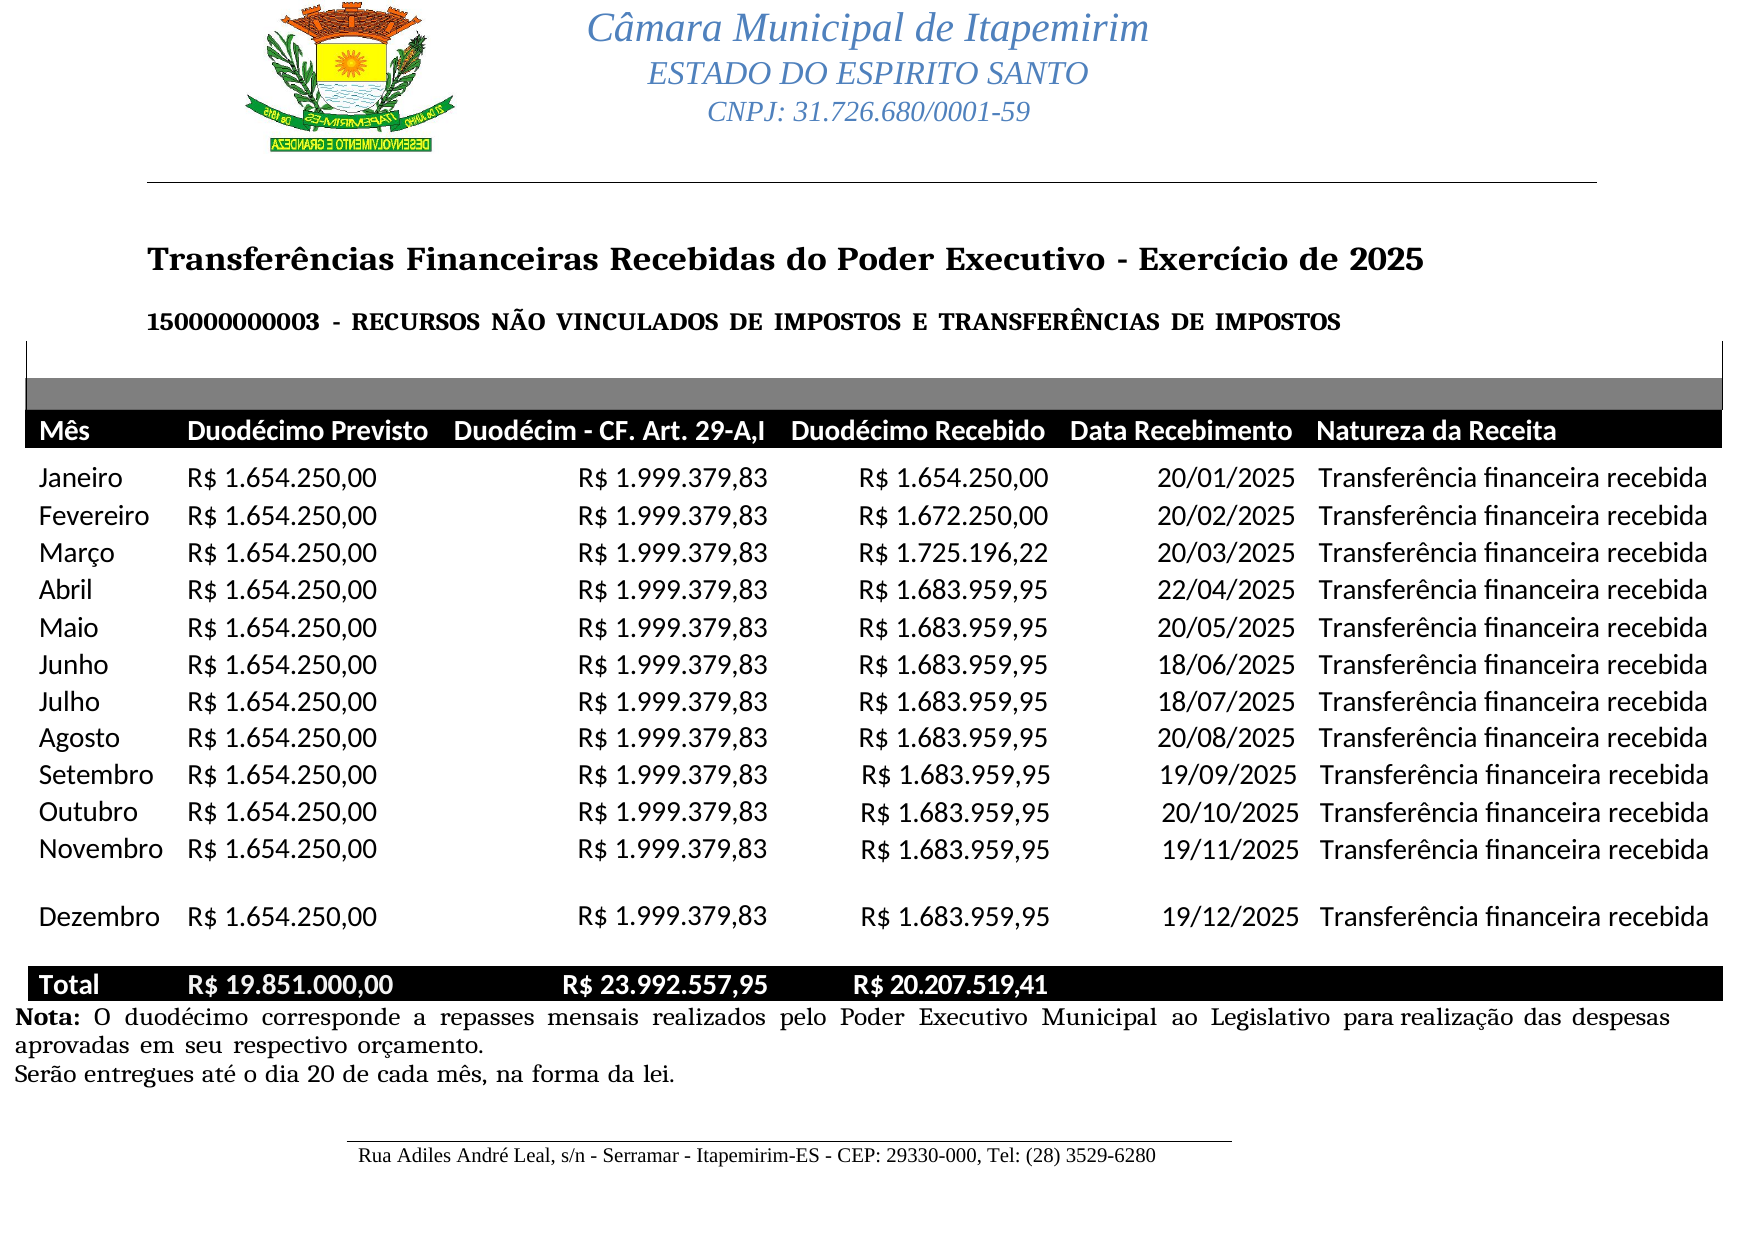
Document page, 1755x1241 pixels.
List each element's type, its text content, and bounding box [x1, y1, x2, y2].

table_cell Dezembro [28, 899, 175, 966]
table_cell R$ 1.999.379,83 [443, 758, 779, 795]
table_cell Agosto [28, 721, 175, 757]
table_cell Transferência financeira recebida [1308, 460, 1723, 498]
table_header Duodécimo Recebido [779, 448, 1061, 460]
table_cell R$ 1.999.379,83 [443, 498, 779, 535]
table_header Duodécimo Previsto [175, 448, 443, 460]
table_cell Março [28, 535, 175, 573]
table_cell Transferência financeira recebida [1308, 610, 1723, 647]
table_cell Junho [28, 647, 175, 684]
table_cell 20/05/2025 [1061, 610, 1308, 647]
table_cell Outubro [28, 795, 175, 832]
table_cell R$ 1.999.379,83 [443, 684, 779, 721]
table_cell R$ 1.654.250,00 [175, 535, 443, 573]
table_cell R$ 1.654.250,00 [175, 573, 443, 610]
table_cell Transferência financeira recebida [1308, 758, 1723, 795]
table_cell R$ 1.683.959,95 [779, 721, 1061, 757]
table_cell R$ 1.999.379,83 [443, 610, 779, 647]
text Serão entregues até o dia 20 de cada mês, na forma da lei. [15, 1060, 1725, 1089]
text CNPJ: 31.726.680/0001-59 [457, 94, 1725, 127]
text [15, 94, 244, 127]
table_cell Transferência financeira recebida [1308, 573, 1723, 610]
table_cell 20/01/2025 [1061, 460, 1308, 498]
table_cell R$ 1.654.250,00 [175, 610, 443, 647]
table_cell R$ 1.654.250,00 [175, 758, 443, 795]
table_cell Abril [28, 573, 175, 610]
table_cell R$ 1.683.959,95 [779, 647, 1061, 684]
table_cell R$ 19.851.000,00 [175, 966, 443, 1001]
table_cell 19/09/2025 [1061, 758, 1308, 795]
table_cell R$ 1.654.250,00 [175, 899, 443, 966]
table_cell R$ 23.992.557,95 [443, 966, 779, 1001]
table_cell R$ 1.654.250,00 [175, 833, 443, 899]
table_cell 19/11/2025 [1061, 833, 1308, 899]
text [15, 2, 244, 50]
table_cell 20/03/2025 [1061, 535, 1308, 573]
table_header Duodécim - CF. Art. 29-A,I [443, 448, 779, 460]
table_cell R$ 1.654.250,00 [175, 647, 443, 684]
table_header Mês [28, 448, 175, 460]
table_cell Transferência financeira recebida [1308, 795, 1723, 832]
table_cell R$ 1.654.250,00 [175, 684, 443, 721]
table_cell R$ 1.683.959,95 [779, 833, 1061, 899]
table_cell Transferência financeira recebida [1308, 498, 1723, 535]
table_cell Total [28, 966, 175, 1001]
table_cell 18/06/2025 [1061, 647, 1308, 684]
table_cell Novembro [28, 833, 175, 899]
table_cell 20/08/2025 [1061, 721, 1308, 757]
table_cell [1061, 966, 1308, 1001]
text 150000000003 - RECURSOS NÃO VINCULADOS DE IMPOSTOS E TRANSFERÊNCIAS DE IMPOSTOS [147, 308, 1725, 337]
table_cell R$ 20.207.519,41 [779, 966, 1061, 1001]
table_cell R$ 1.654.250,00 [175, 460, 443, 498]
table_cell R$ 1.683.959,95 [779, 795, 1061, 832]
table_cell R$ 1.999.379,83 [443, 833, 779, 899]
table_cell R$ 1.999.379,83 [443, 535, 779, 573]
text Câmara Municipal de Itapemirim [457, 2, 1725, 50]
table_cell R$ 1.999.379,83 [443, 573, 779, 610]
table_cell R$ 1.654.250,00 [175, 721, 443, 757]
table_cell R$ 1.999.379,83 [443, 899, 779, 966]
table_cell R$ 1.999.379,83 [443, 647, 779, 684]
text [15, 53, 244, 91]
table_cell R$ 1.999.379,83 [443, 460, 779, 498]
table_cell Transferência financeira recebida [1308, 535, 1723, 573]
table_cell Transferência financeira recebida [1308, 721, 1723, 757]
text Nota: O duodécimo corresponde a repasses mensais realizados pelo Poder Executivo Municipal ao Legislativo para realização das despesas aprovadas em seu respectivo orçamento. [15, 1003, 1709, 1060]
table_cell R$ 1.683.959,95 [779, 684, 1061, 721]
table_cell Transferência financeira recebida [1308, 647, 1723, 684]
table_cell Janeiro [28, 460, 175, 498]
table_cell R$ 1.725.196,22 [779, 535, 1061, 573]
table_header Data Recebimento [1061, 448, 1308, 460]
table_cell R$ 1.999.379,83 [443, 721, 779, 757]
table_cell Transferência financeira recebida [1308, 899, 1723, 966]
table_cell R$ 1.683.959,95 [779, 758, 1061, 795]
table_cell 19/12/2025 [1061, 899, 1308, 966]
table_cell Fevereiro [28, 498, 175, 535]
table_cell R$ 1.683.959,95 [779, 610, 1061, 647]
text ESTADO DO ESPIRITO SANTO [457, 53, 1725, 91]
text Transferências Financeiras Recebidas do Poder Executivo - Exercício de 2025 [147, 240, 1725, 278]
table_cell 20/02/2025 [1061, 498, 1308, 535]
table_cell Maio [28, 610, 175, 647]
table_cell R$ 1.654.250,00 [779, 460, 1061, 498]
table_cell 18/07/2025 [1061, 684, 1308, 721]
table_cell R$ 1.683.959,95 [779, 899, 1061, 966]
table_cell R$ 1.999.379,83 [443, 795, 779, 832]
table_cell [1308, 966, 1723, 1001]
table_cell R$ 1.654.250,00 [175, 795, 443, 832]
table_cell Julho [28, 684, 175, 721]
table_cell Transferência financeira recebida [1308, 833, 1723, 899]
table_cell R$ 1.672.250,00 [779, 498, 1061, 535]
table_header Natureza da Receita [1308, 417, 1723, 460]
table_cell Transferência financeira recebida [1308, 684, 1723, 721]
table_cell R$ 1.683.959,95 [779, 573, 1061, 610]
table_cell 22/04/2025 [1061, 573, 1308, 610]
table_cell Setembro [28, 758, 175, 795]
table_cell R$ 1.654.250,00 [175, 498, 443, 535]
table_cell 20/10/2025 [1061, 795, 1308, 832]
